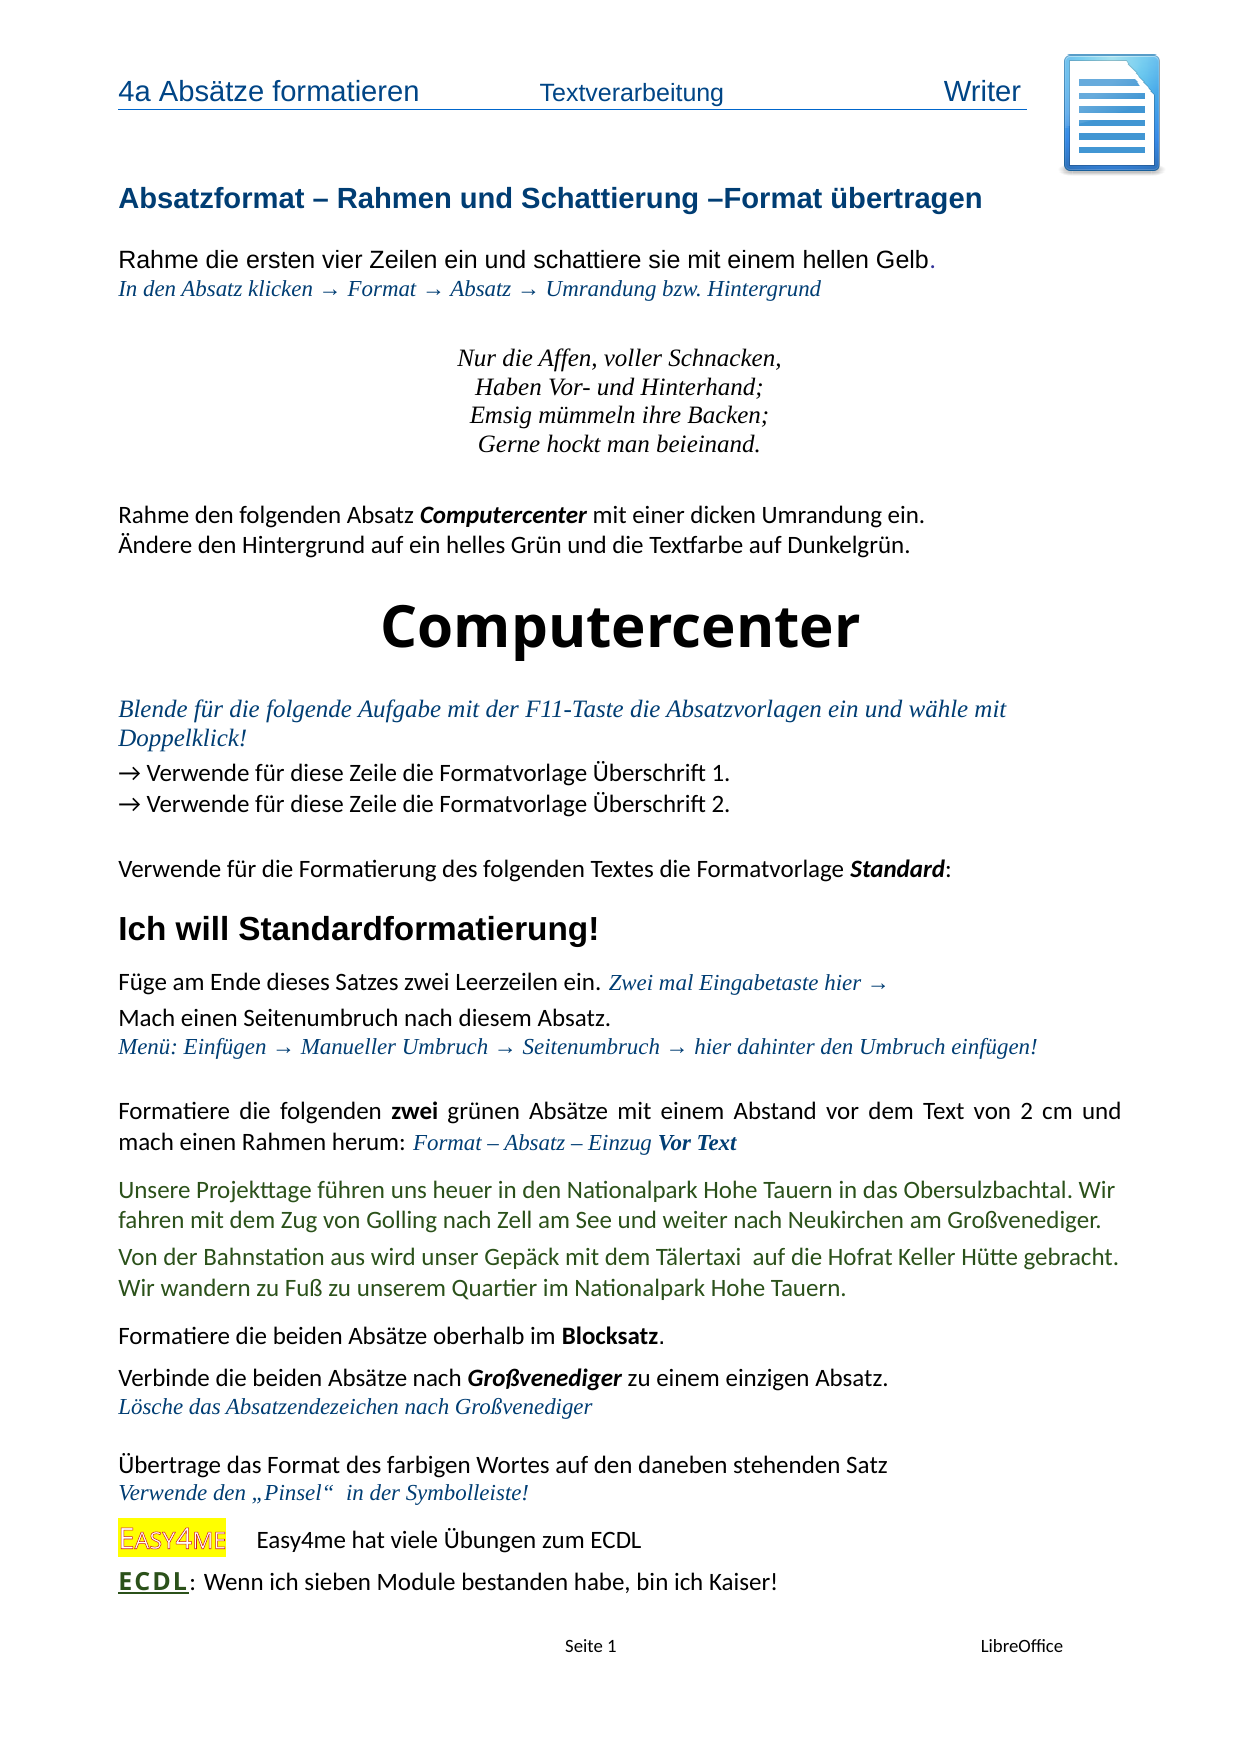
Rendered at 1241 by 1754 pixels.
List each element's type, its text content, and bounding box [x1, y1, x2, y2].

text Blende für die folgende Aufgabe mit der F11-Taste die Absatzvorlagen ein und wähle mit Doppelklick! [118, 694, 1123, 751]
text Verbinde die beiden Absätze nach Großvenediger zu einem einzigen Absatz. Lösche das Absatzendezeichen nach Großvenediger [118, 1363, 1123, 1419]
text Übertrage das Format des farbigen Wortes auf den daneben stehenden Satz Verwende den „Pinsel“ in der Symbolleiste! [118, 1449, 1123, 1506]
text Formatiere die beiden Absätze oberhalb im Blocksatz. [118, 1320, 1123, 1351]
text Füge am Ende dieses Satzes zwei Leerzeilen ein. Zwei mal Eingabetaste hier → [118, 966, 1123, 996]
text Ändere den Hintergrund auf ein helles Grün und die Textfarbe auf Dunkelgrün. [118, 529, 1123, 560]
text → Verwende für diese Zeile die Formatvorlage Überschrift 1. [118, 758, 1123, 788]
text Von der Bahnstation aus wird unser Gepäck mit dem Tälertaxi auf die Hofrat Keller Hütte gebracht. Wir wandern zu Fuß zu unserem Quartier im Nationalpark Hohe Tauern. [118, 1241, 1123, 1302]
text Nur die Affen, voller Schnacken, Haben Vor- und Hinterhand; Emsig mümmeln ihre Backen; Gerne hockt man beieinand. [118, 343, 1123, 458]
text → Verwende für diese Zeile die Formatvorlage Überschrift 2. [118, 788, 1123, 819]
text Verwende für die Formatierung des folgenden Textes die Formatvorlage Standard: [118, 854, 1123, 884]
subtitle Absatzformat – Rahmen und Schattierung –Format übertragen [118, 172, 1123, 215]
text Rahme die ersten vier Zeilen ein und schattiere sie mit einem hellen Gelb. In den Absatz klicken → Format → Absatz → Umrandung bzw. Hintergrund [118, 244, 1123, 301]
text Formatiere die folgenden zwei grünen Absätze mit einem Abstand vor dem Text von 2 cm und mach einen Rahmen herum: Format – Absatz – Einzug Vor Text [118, 1095, 1123, 1156]
text ECDL: Wenn ich sieben Module bestanden habe, bin ich Kaiser! [118, 1563, 1123, 1598]
text Mach einen Seitenumbruch nach diesem Absatz. Menü: Einfügen → Manueller Umbruch → Seitenumbruch → hier dahinter den Umbruch einfügen! [118, 1003, 1123, 1059]
text Rahme den folgenden Absatz Computercenter mit einer dicken Umrandung ein. [118, 499, 1123, 529]
text Computercenter [118, 585, 1123, 664]
subtitle Ich will Standardformatierung! [118, 909, 1123, 948]
text Easy4me Easy4me hat viele Übungen zum ECDL [118, 1518, 1123, 1557]
text Unsere Projekttage führen uns heuer in den Nationalpark Hohe Tauern in das Obersulzbachtal. Wir fahren mit dem Zug von Golling nach Zell am See und weiter nach Neukirchen am Großvenediger. [118, 1174, 1123, 1235]
